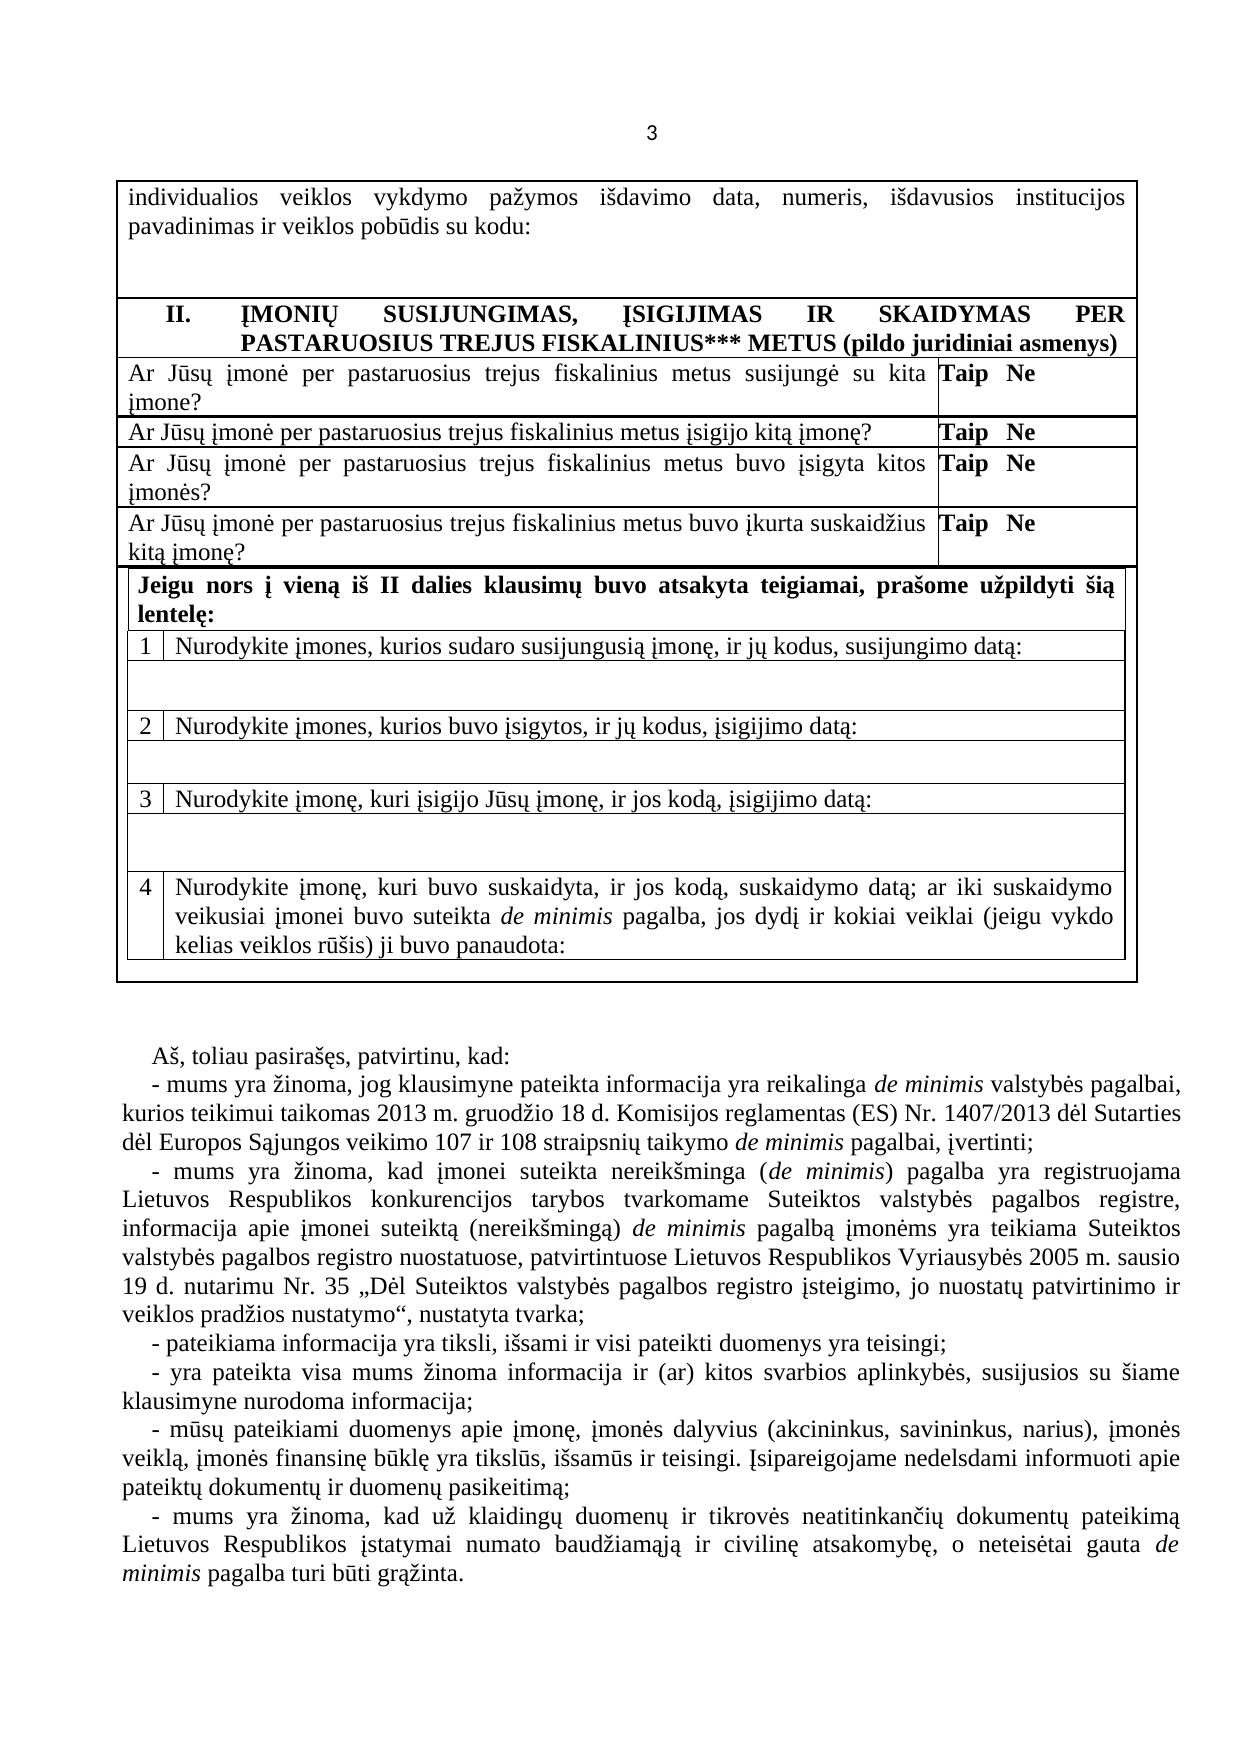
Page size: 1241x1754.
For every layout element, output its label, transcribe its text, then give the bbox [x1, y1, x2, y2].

table_cell [128, 741, 1124, 783]
table_cell [1138, 180, 1240, 297]
table_cell Nurodykite įmonę, kuri įsigijo Jūsų įmonę, ir jos kodą, įsigijimo datą: [164, 784, 1124, 813]
table_cell Ar Jūsų įmonė per pastaruosius trejus fiskalinius metus buvo įkurta suskaidžius kitą įmonę? [118, 508, 938, 565]
table_cell [128, 960, 1125, 981]
table_cell Taip Ne [939, 358, 1136, 415]
table_cell Taip Ne [939, 448, 1136, 506]
table_cell Ar Jūsų įmonė per pastaruosius trejus fiskalinius metus įsigijo kitą įmonę? [118, 418, 938, 446]
table_cell [310, 983, 938, 1012]
table_cell 4 [128, 872, 163, 958]
table_cell 3 [128, 784, 163, 813]
table_cell [118, 568, 128, 981]
table_cell [1125, 568, 1136, 981]
table_cell [1137, 981, 1240, 1012]
table_cell [1138, 565, 1240, 981]
table_cell 2 [128, 711, 163, 740]
table_cell Ar Jūsų įmonė per pastaruosius trejus fiskalinius metus buvo įsigyta kitos įmonės? [118, 448, 938, 506]
table_cell Jeigu nors į vieną iš II dalies klausimų buvo atsakyta teigiamai, prašome užpildyti šią lentelę: [129, 569, 1125, 630]
text - mums yra žinoma, kad įmonei suteikta nereikšminga (de minimis) pagalba yra registruojama Lietuvos Respublikos konkurencijos tarybos tvarkomame Suteiktos valstybės pagalbos registre, informacija apie įmonei suteiktą (nereikšmingą) de minimis pagalbą įmonėms yra teikiama Suteiktos valstybės pagalbos registro nuostatuose, patvirtintuose Lietuvos Respublikos Vyriausybės 2005 m. sausio 19 d. nutarimu Nr. 35 „Dėl Suteiktos valstybės pagalbos registro įsteigimo, jo nuostatų patvirtinimo ir veiklos pradžios nustatymo“, nustatyta tvarka; [122, 1156, 1181, 1328]
table_cell [1138, 446, 1240, 506]
table_cell [1138, 506, 1240, 565]
table_cell Taip Ne [939, 418, 1136, 446]
table_cell [1138, 357, 1240, 415]
text Aš, toliau pasirašęs, patvirtinu, kad: [122, 1041, 1181, 1069]
text - yra pateikta visa mums žinoma informacija ir (ar) kitos svarbios aplinkybės, susijusios su šiame klausimyne nurodoma informacija; [122, 1357, 1181, 1414]
table_cell [1138, 297, 1240, 357]
table_cell [1138, 415, 1240, 446]
table_cell Nurodykite įmonę, kuri buvo suskaidyta, ir jos kodą, suskaidymo datą; ar iki suskaidymo veikusiai įmonei buvo suteikta de minimis pagalba, jos dydį ir kokiai veiklai (jeigu vykdo kelias veiklos rūšis) ji buvo panaudota: [164, 872, 1124, 958]
table_cell [128, 661, 1124, 710]
table_cell [117, 983, 310, 1012]
text - mūsų pateikiami duomenys apie įmonę, įmonės dalyvius (akcininkus, savininkus, narius), įmonės veiklą, įmonės finansinę būklę yra tikslūs, išsamūs ir teisingi. Įsipareigojame nedelsdami informuoti apie pateiktų dokumentų ir duomenų pasikeitimą; [122, 1414, 1181, 1501]
table_header Nurodykite įmones, kurios sudaro susijungusią įmonę, ir jų kodus, susijungimo datą: [164, 631, 1124, 660]
table_cell [939, 983, 955, 1012]
text - mums yra žinoma, kad už klaidingų duomenų ir tikrovės neatitinkančių dokumentų pateikimą Lietuvos Respublikos įstatymai numato baudžiamąją ir civilinę atsakomybę, o neteisėtai gauta de minimis pagalba turi būti grąžinta. [122, 1501, 1181, 1587]
text - pateikiama informacija yra tiksli, išsami ir visi pateikti duomenys yra teisingi; [122, 1328, 1181, 1357]
text - mums yra žinoma, jog klausimyne pateikta informacija yra reikalinga de minimis valstybės pagalbai, kurios teikimui taikomas 2013 m. gruodžio 18 d. Komisijos reglamentas (ES) Nr. 1407/2013 dėl Sutarties dėl Europos Sąjungos veikimo 107 ir 108 straipsnių taikymo de minimis pagalbai, įvertinti; [122, 1069, 1181, 1156]
table_cell individualios veiklos vykdymo pažymos išdavimo data, numeris, išdavusios institucijos pavadinimas ir veiklos pobūdis su kodu: [118, 182, 1136, 297]
table_cell [128, 814, 1124, 871]
table_cell Ar Jūsų įmonė per pastaruosius trejus fiskalinius metus susijungė su kita įmone? [118, 358, 938, 415]
table_cell Nurodykite įmones, kurios buvo įsigytos, ir jų kodus, įsigijimo datą: [164, 711, 1124, 740]
table_cell II. ĮMONIŲ SUSIJUNGIMAS, ĮSIGIJIMAS IR SKAIDYMAS PER PASTARUOSIUS TREJUS FISKALINIUS*** METUS (pildo juridiniai asmenys) [118, 299, 1136, 357]
table_header 1 [128, 631, 163, 660]
table_cell [955, 983, 1137, 1012]
table_cell Taip Ne [939, 508, 1136, 565]
